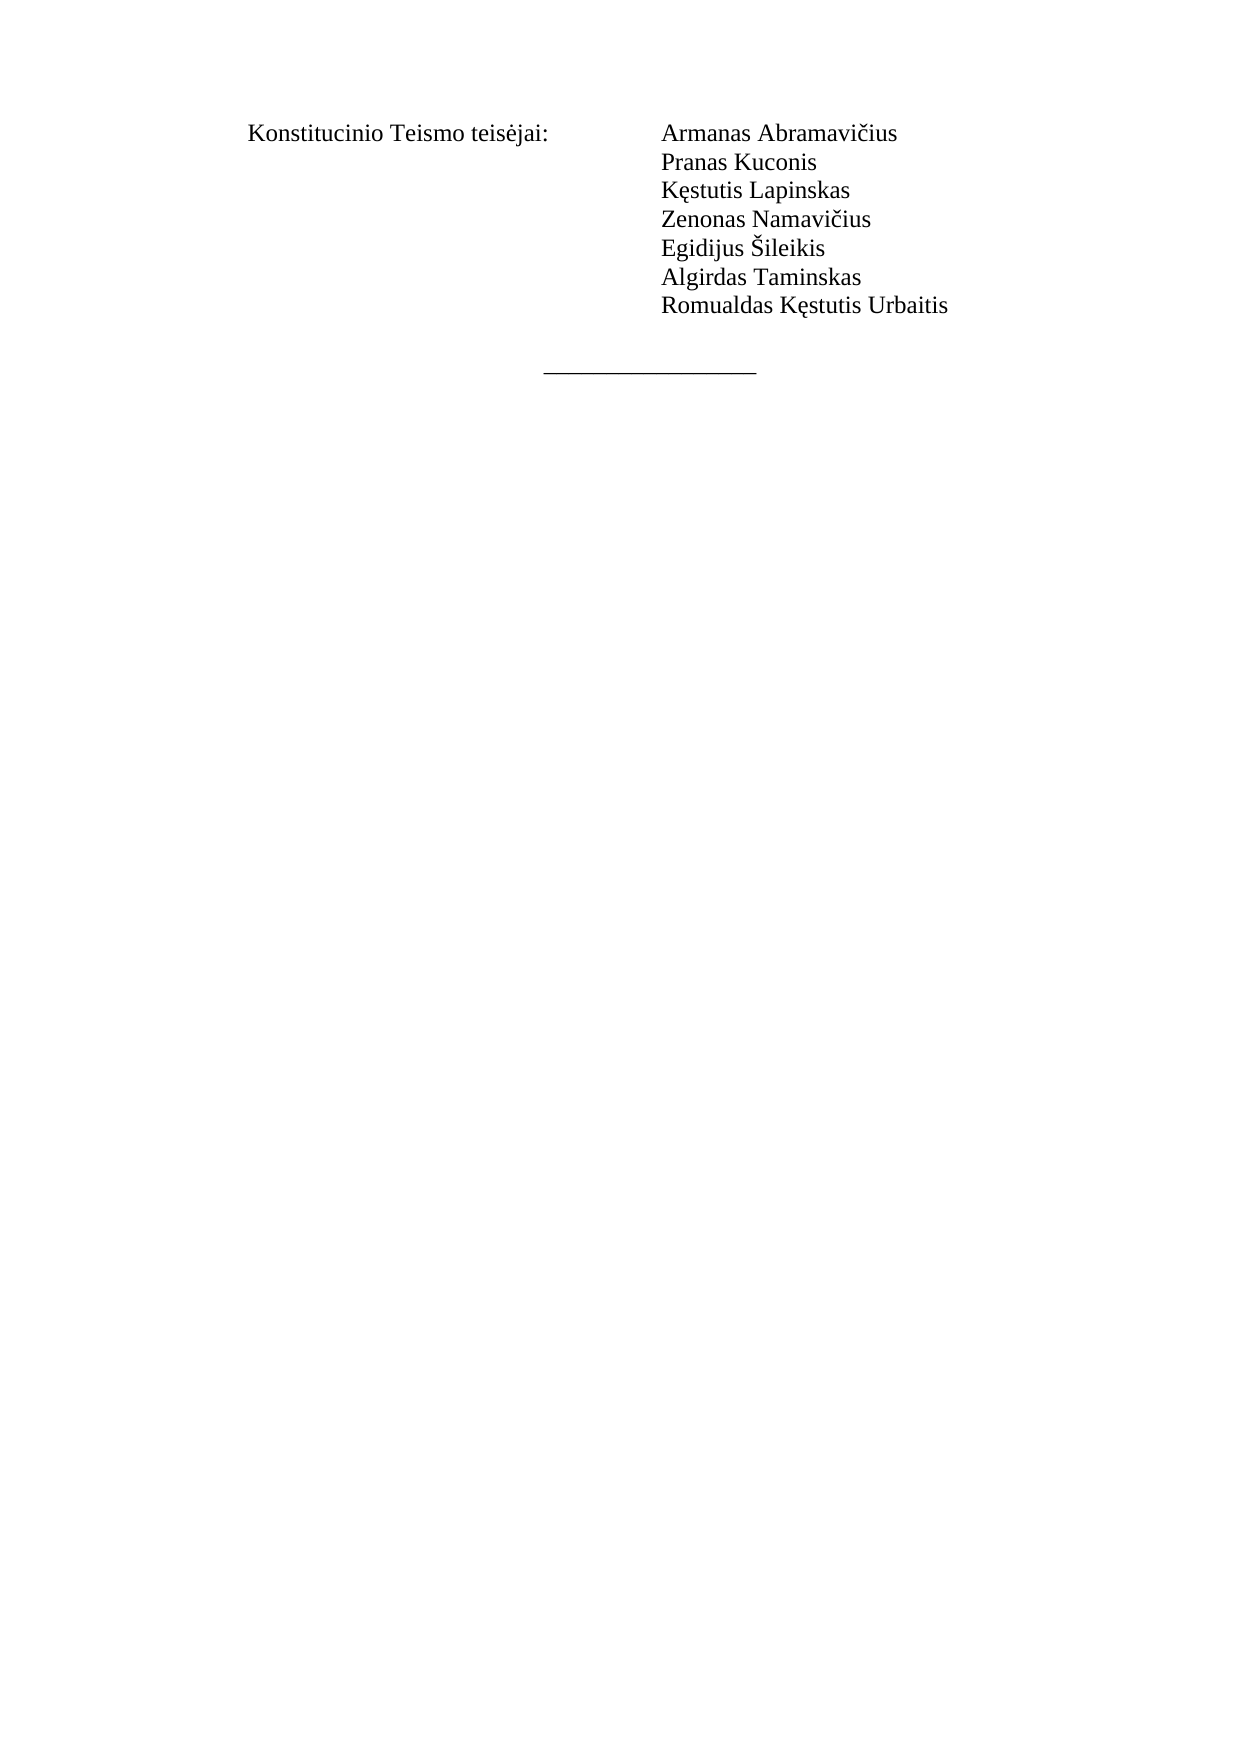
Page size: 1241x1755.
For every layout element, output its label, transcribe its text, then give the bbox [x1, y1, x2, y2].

table_header Konstitucinio Teismo teisėjai: [177, 118, 649, 319]
table_header Armanas Abramavičius Pranas Kuconis Kęstutis Lapinskas Zenonas Namavičius Egidijus Šileikis Algirdas Taminskas Romualdas Kęstutis Urbaitis [650, 118, 1122, 319]
text _________________ [177, 348, 1122, 377]
